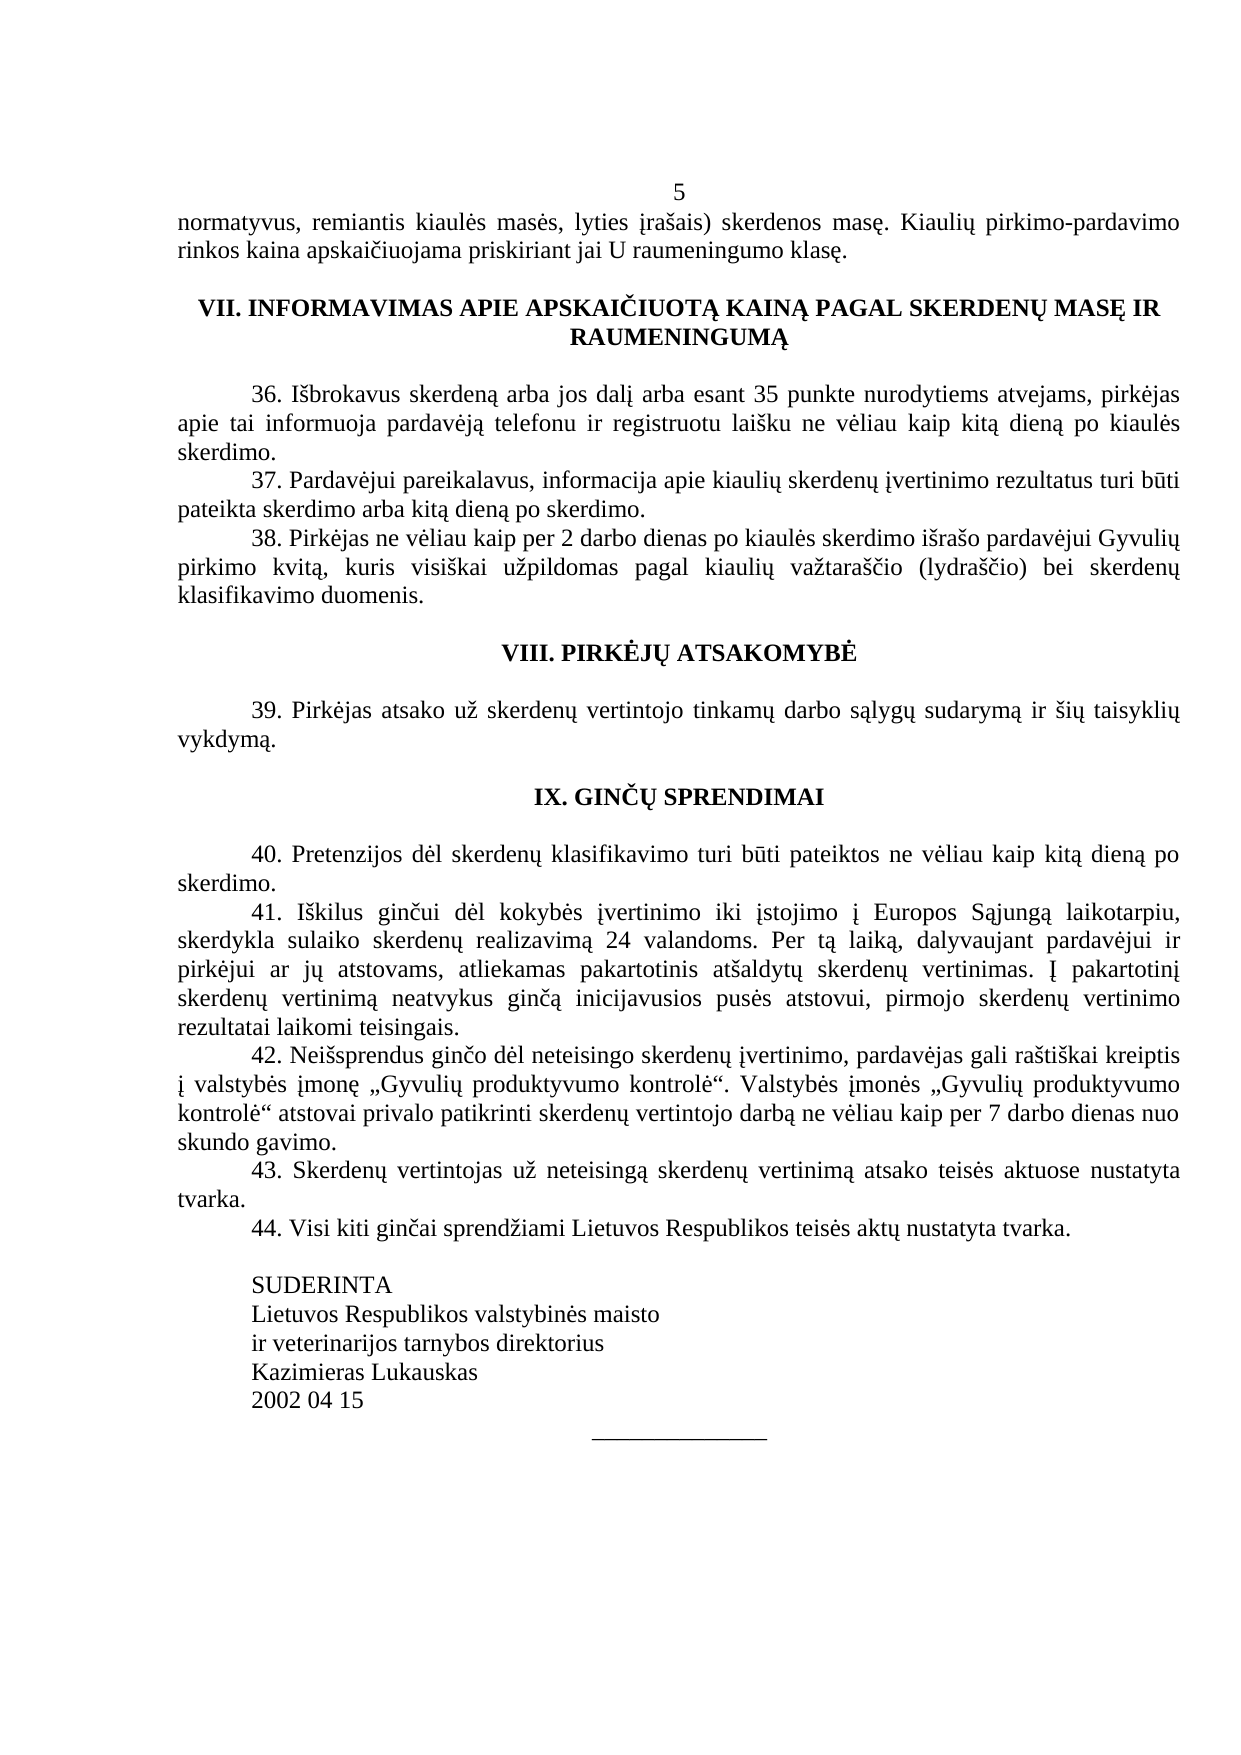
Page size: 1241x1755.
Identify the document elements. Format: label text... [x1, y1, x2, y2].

text 37. Pardavėjui pareikalavus, informacija apie kiaulių skerdenų įvertinimo rezultatus turi būti pateikta skerdimo arba kitą dieną po skerdimo. [177, 465, 1181, 523]
text Kazimieras Lukauskas [177, 1357, 1181, 1385]
text 2002 04 15 [177, 1385, 1181, 1414]
text 40. Pretenzijos dėl skerdenų klasifikavimo turi būti pateiktos ne vėliau kaip kitą dieną po skerdimo. [177, 839, 1181, 897]
text 39. Pirkėjas atsako už skerdenų vertintojo tinkamų darbo sąlygų sudarymą ir šių taisyklių vykdymą. [177, 695, 1181, 753]
text 38. Pirkėjas ne vėliau kaip per 2 darbo dienas po kiaulės skerdimo išrašo pardavėjui Gyvulių pirkimo kvitą, kuris visiškai užpildomas pagal kiaulių važtaraščio (lydraščio) bei skerdenų klasifikavimo duomenis. [177, 523, 1181, 609]
text IX. Ginčų sprendimai [177, 782, 1181, 810]
text 42. Neišsprendus ginčo dėl neteisingo skerdenų įvertinimo, pardavėjas gali raštiškai kreiptis į valstybės įmonę „Gyvulių produktyvumo kontrolė“. Valstybės įmonės „Gyvulių produktyvumo kontrolė“ atstovai privalo patikrinti skerdenų vertintojo darbą ne vėliau kaip per 7 darbo dienas nuo skundo gavimo. [177, 1040, 1181, 1155]
text normatyvus, remiantis kiaulės masės, lyties įrašais) skerdenos masę. Kiaulių pirkimo-pardavimo rinkos kaina apskaičiuojama priskiriant jai U raumeningumo klasę. [177, 207, 1181, 264]
text ______________ [177, 1414, 1181, 1443]
text 41. Iškilus ginčui dėl kokybės įvertinimo iki įstojimo į Europos Sąjungą laikotarpiu, skerdykla sulaiko skerdenų realizavimą 24 valandoms. Per tą laiką, dalyvaujant pardavėjui ir pirkėjui ar jų atstovams, atliekamas pakartotinis atšaldytų skerdenų vertinimas. Į pakartotinį skerdenų vertinimą neatvykus ginčą inicijavusios pusės atstovui, pirmojo skerdenų vertinimo rezultatai laikomi teisingais. [177, 897, 1181, 1040]
text 44. Visi kiti ginčai sprendžiami Lietuvos Respublikos teisės aktų nustatyta tvarka. [177, 1213, 1181, 1242]
text SUDERINTA [177, 1270, 1181, 1299]
text 36. Išbrokavus skerdeną arba jos dalį arba esant 35 punkte nurodytiems atvejams, pirkėjas apie tai informuoja pardavėją telefonu ir registruotu laišku ne vėliau kaip kitą dieną po kiaulės skerdimo. [177, 379, 1181, 465]
text VIII. Pirkėjų atsakomybė [177, 638, 1181, 667]
text 43. Skerdenų vertintojas už neteisingą skerdenų vertinimą atsako teisės aktuose nustatyta tvarka. [177, 1155, 1181, 1213]
text Lietuvos Respublikos valstybinės maisto [177, 1299, 1181, 1328]
text ir veterinarijos tarnybos direktorius [177, 1328, 1181, 1357]
text VII. Informavimas apie apskaičiuotą kainą pagal skerdenų masę ir raumeningumą [177, 293, 1181, 350]
